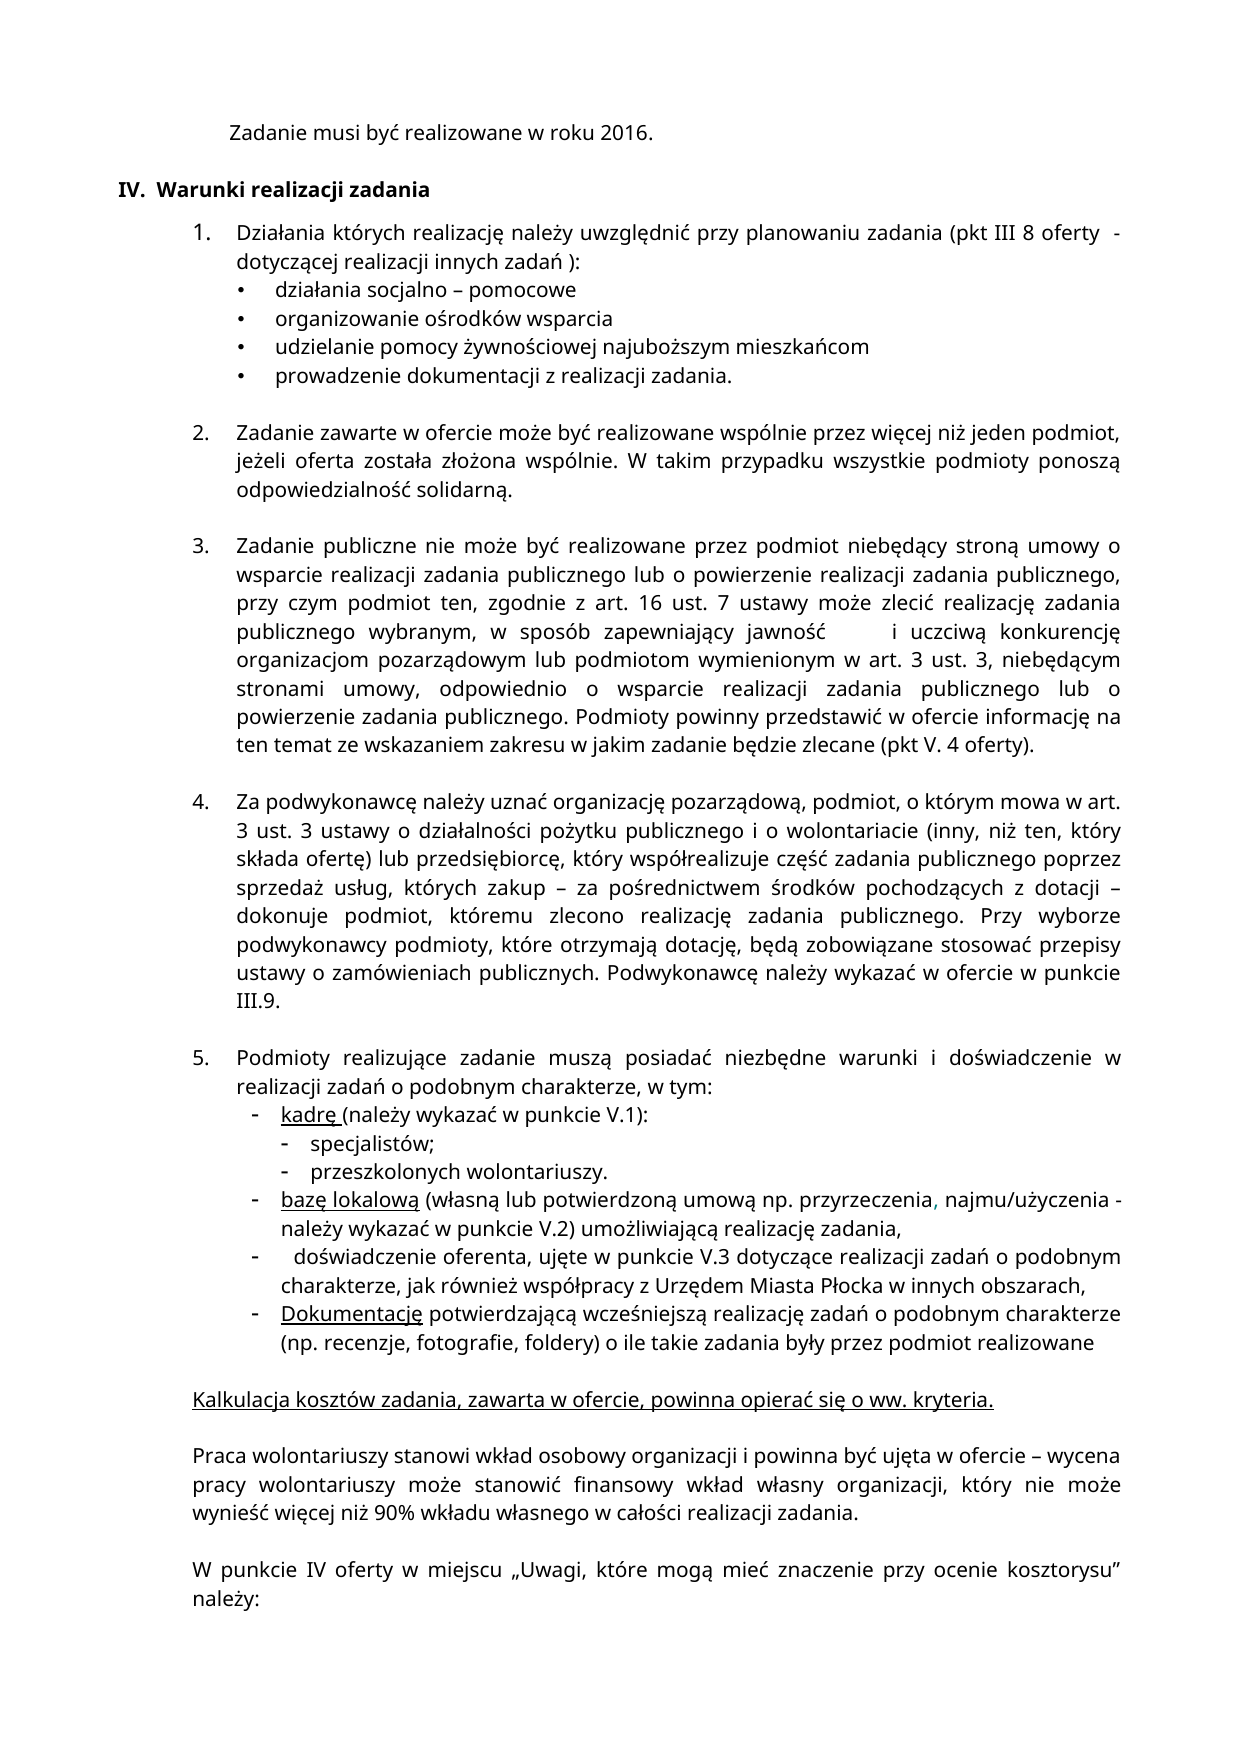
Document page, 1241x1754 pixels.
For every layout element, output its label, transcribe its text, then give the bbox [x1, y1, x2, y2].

list przeszkolonych wolontariuszy. [281, 1157, 1122, 1186]
list prowadzenie dokumentacji z realizacji zadania. [237, 361, 1122, 389]
list Działania których realizację należy uwzględnić przy planowaniu zadania (pkt III 8 oferty - dotyczącej realizacji innych zadań ): [192, 216, 1122, 276]
list doświadczenie oferenta, ujęte w punkcie V.3 dotyczące realizacji zadań o podobnym charakterze, jak również współpracy z Urzędem Miasta Płocka w innych obszarach, [251, 1242, 1122, 1299]
list Podmioty realizujące zadanie muszą posiadać niezbędne warunki i doświadczenie w realizacji zadań o podobnym charakterze, w tym: [192, 1043, 1122, 1100]
text Praca wolontariuszy stanowi wkład osobowy organizacji i powinna być ujęta w ofercie – wycena pracy wolontariuszy może stanowić finansowy wkład własny organizacji, który nie może wynieść więcej niż 90% wkładu własnego w całości realizacji zadania. [192, 1442, 1122, 1527]
list kadrę (należy wykazać w punkcie V.1): [251, 1100, 1122, 1129]
list specjalistów; [281, 1129, 1122, 1157]
text IV. Warunki realizacji zadania [118, 175, 1122, 203]
list organizowanie ośrodków wsparcia [237, 304, 1122, 332]
list Zadanie zawarte w ofercie może być realizowane wspólnie przez więcej niż jeden podmiot, jeżeli oferta została złożona wspólnie. W takim przypadku wszystkie podmioty ponoszą odpowiedzialność solidarną. [192, 418, 1122, 503]
text Kalkulacja kosztów zadania, zawarta w ofercie, powinna opierać się o ww. kryteria. [192, 1385, 1122, 1413]
list działania socjalno – pomocowe [237, 276, 1122, 304]
list Za podwykonawcę należy uznać organizację pozarządową, podmiot, o którym mowa w art. 3 ust. 3 ustawy o działalności pożytku publicznego i o wolontariacie (inny, niż ten, który składa ofertę) lub przedsiębiorcę, który współrealizuje część zadania publicznego poprzez sprzedaż usług, których zakup – za pośrednictwem środków pochodzących z dotacji – dokonuje podmiot, któremu zlecono realizację zadania publicznego. Przy wyborze podwykonawcy podmioty, które otrzymają dotację, będą zobowiązane stosować przepisy ustawy o zamówieniach publicznych. Podwykonawcę należy wykazać w ofercie w punkcie III.9. [192, 787, 1122, 1015]
list Dokumentację potwierdzającą wcześniejszą realizację zadań o podobnym charakterze (np. recenzje, fotografie, foldery) o ile takie zadania były przez podmiot realizowane [251, 1299, 1122, 1356]
list bazę lokalową (własną lub potwierdzoną umową np. przyrzeczenia, najmu/użyczenia - należy wykazać w punkcie V.2) umożliwiającą realizację zadania, [251, 1186, 1122, 1242]
list udzielanie pomocy żywnościowej najuboższym mieszkańcom [237, 332, 1122, 361]
text Zadanie musi być realizowane w roku 2016. [229, 118, 1122, 147]
text W punkcie IV oferty w miejscu „Uwagi, które mogą mieć znaczenie przy ocenie kosztorysu” należy: [192, 1555, 1122, 1612]
list Zadanie publiczne nie może być realizowane przez podmiot niebędący stroną umowy o wsparcie realizacji zadania publicznego lub o powierzenie realizacji zadania publicznego, przy czym podmiot ten, zgodnie z art. 16 ust. 7 ustawy może zlecić realizację zadania publicznego wybranym, w sposób zapewniający jawność i uczciwą konkurencję organizacjom pozarządowym lub podmiotom wymienionym w art. 3 ust. 3, niebędącym stronami umowy, odpowiednio o wsparcie realizacji zadania publicznego lub o powierzenie zadania publicznego. Podmioty powinny przedstawić w ofercie informację na ten temat ze wskazaniem zakresu w jakim zadanie będzie zlecane (pkt V. 4 oferty). [192, 532, 1122, 759]
